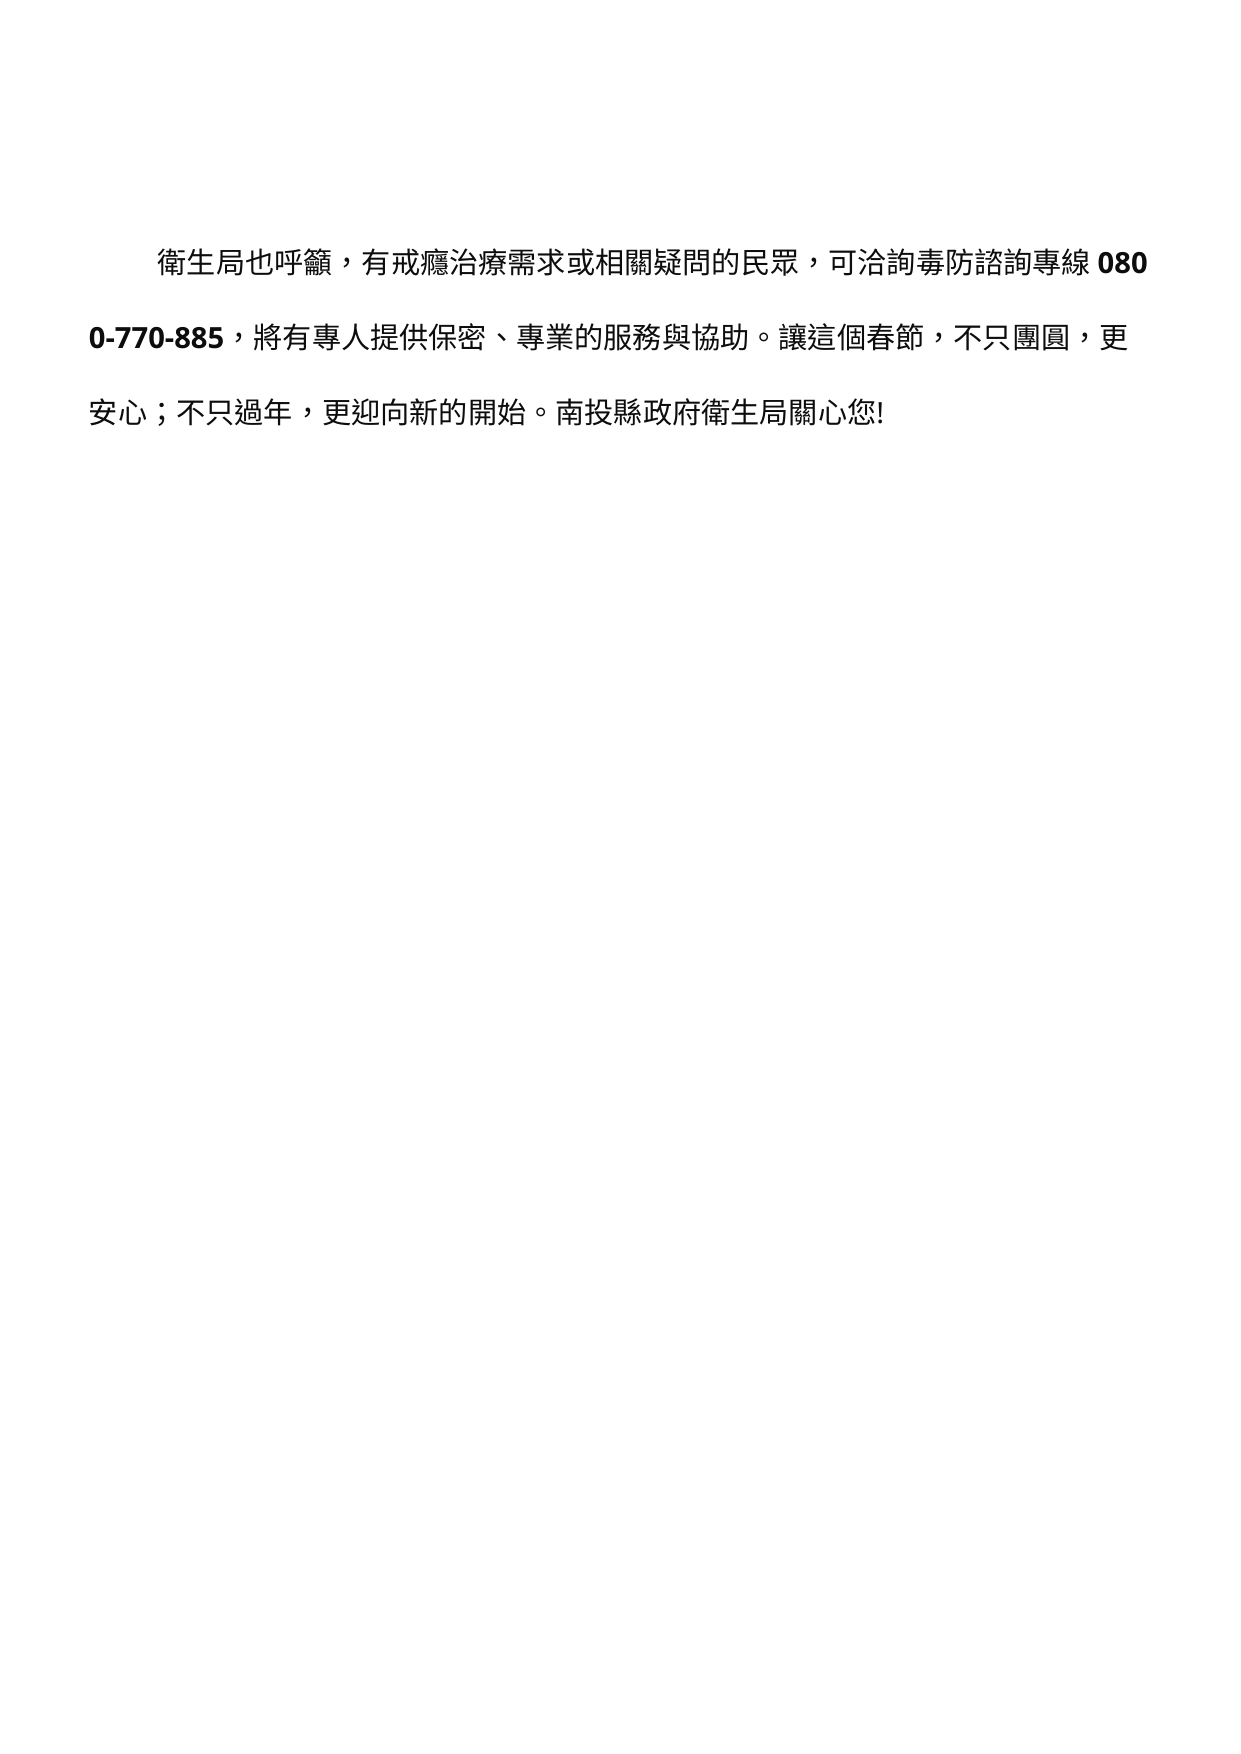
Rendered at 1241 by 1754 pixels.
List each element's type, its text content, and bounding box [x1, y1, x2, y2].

text 衛生局也呼籲，有戒癮治療需求或相關疑問的民眾，可洽詢毒防諮詢專線 0800-770-885，將有專人提供保密、專業的服務與協助。讓這個春節，不只團圓，更安心；不只過年，更迎向新的開始。南投縣政府衛生局關心您! [89, 223, 1152, 448]
